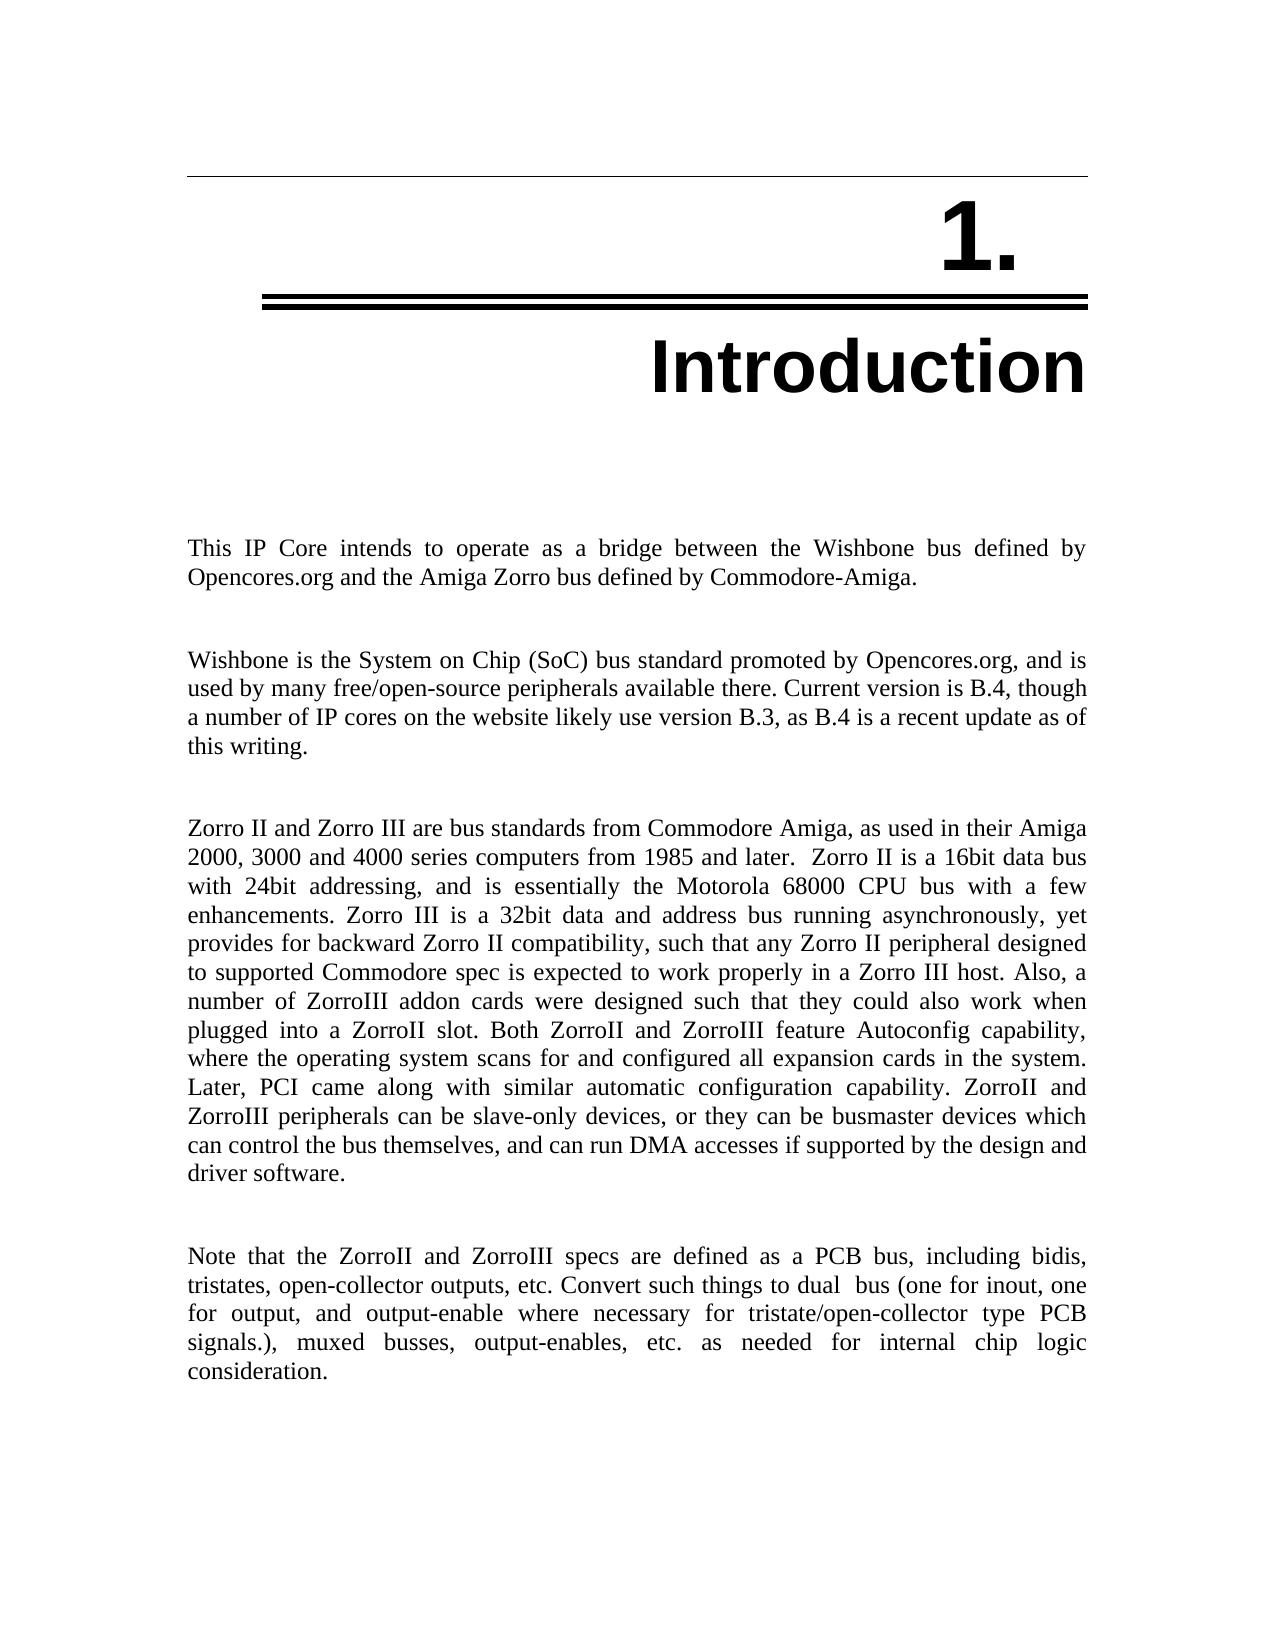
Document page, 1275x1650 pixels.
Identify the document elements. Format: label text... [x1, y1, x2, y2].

text Zorro II and Zorro III are bus standards from Commodore Amiga, as used in their Amiga 2000, 3000 and 4000 series computers from 1985 and later. Zorro II is a 16bit data bus with 24bit addressing, and is essentially the Motorola 68000 CPU bus with a few enhancements. Zorro III is a 32bit data and address bus running asynchronously, yet provides for backward Zorro II compatibility, such that any Zorro II peripheral designed to supported Commodore spec is expected to work properly in a Zorro III host. Also, a number of ZorroIII addon cards were designed such that they could also work when plugged into a ZorroII slot. Both ZorroII and ZorroIII feature Autoconfig capability, where the operating system scans for and configured all expansion cards in the system. Later, PCI came along with similar automatic configuration capability. ZorroII and ZorroIII peripherals can be slave-only devices, or they can be busmaster devices which can control the bus themselves, and can run DMA accesses if supported by the design and driver software. [187, 813, 1088, 1187]
text This IP Core intends to operate as a bridge between the Wishbone bus defined by Opencores.org and the Amiga Zorro bus defined by Commodore-Amiga. [187, 533, 1088, 591]
text Note that the ZorroII and ZorroIII specs are defined as a PCB bus, including bidis, tristates, open-collector outputs, etc. Convert such things to dual bus (one for inout, one for output, and output-enable where necessary for tristate/open-collector type PCB signals.), muxed busses, output-enables, etc. as needed for internal chip logic consideration. [187, 1241, 1088, 1385]
subtitle Introduction [187, 322, 1088, 408]
text Wishbone is the System on Chip (SoC) bus standard promoted by Opencores.org, and is used by many free/open-source peripherals available there. Current version is B.4, though a number of IP cores on the website likely use version B.3, as B.4 is a recent update as of this writing. [187, 645, 1088, 760]
